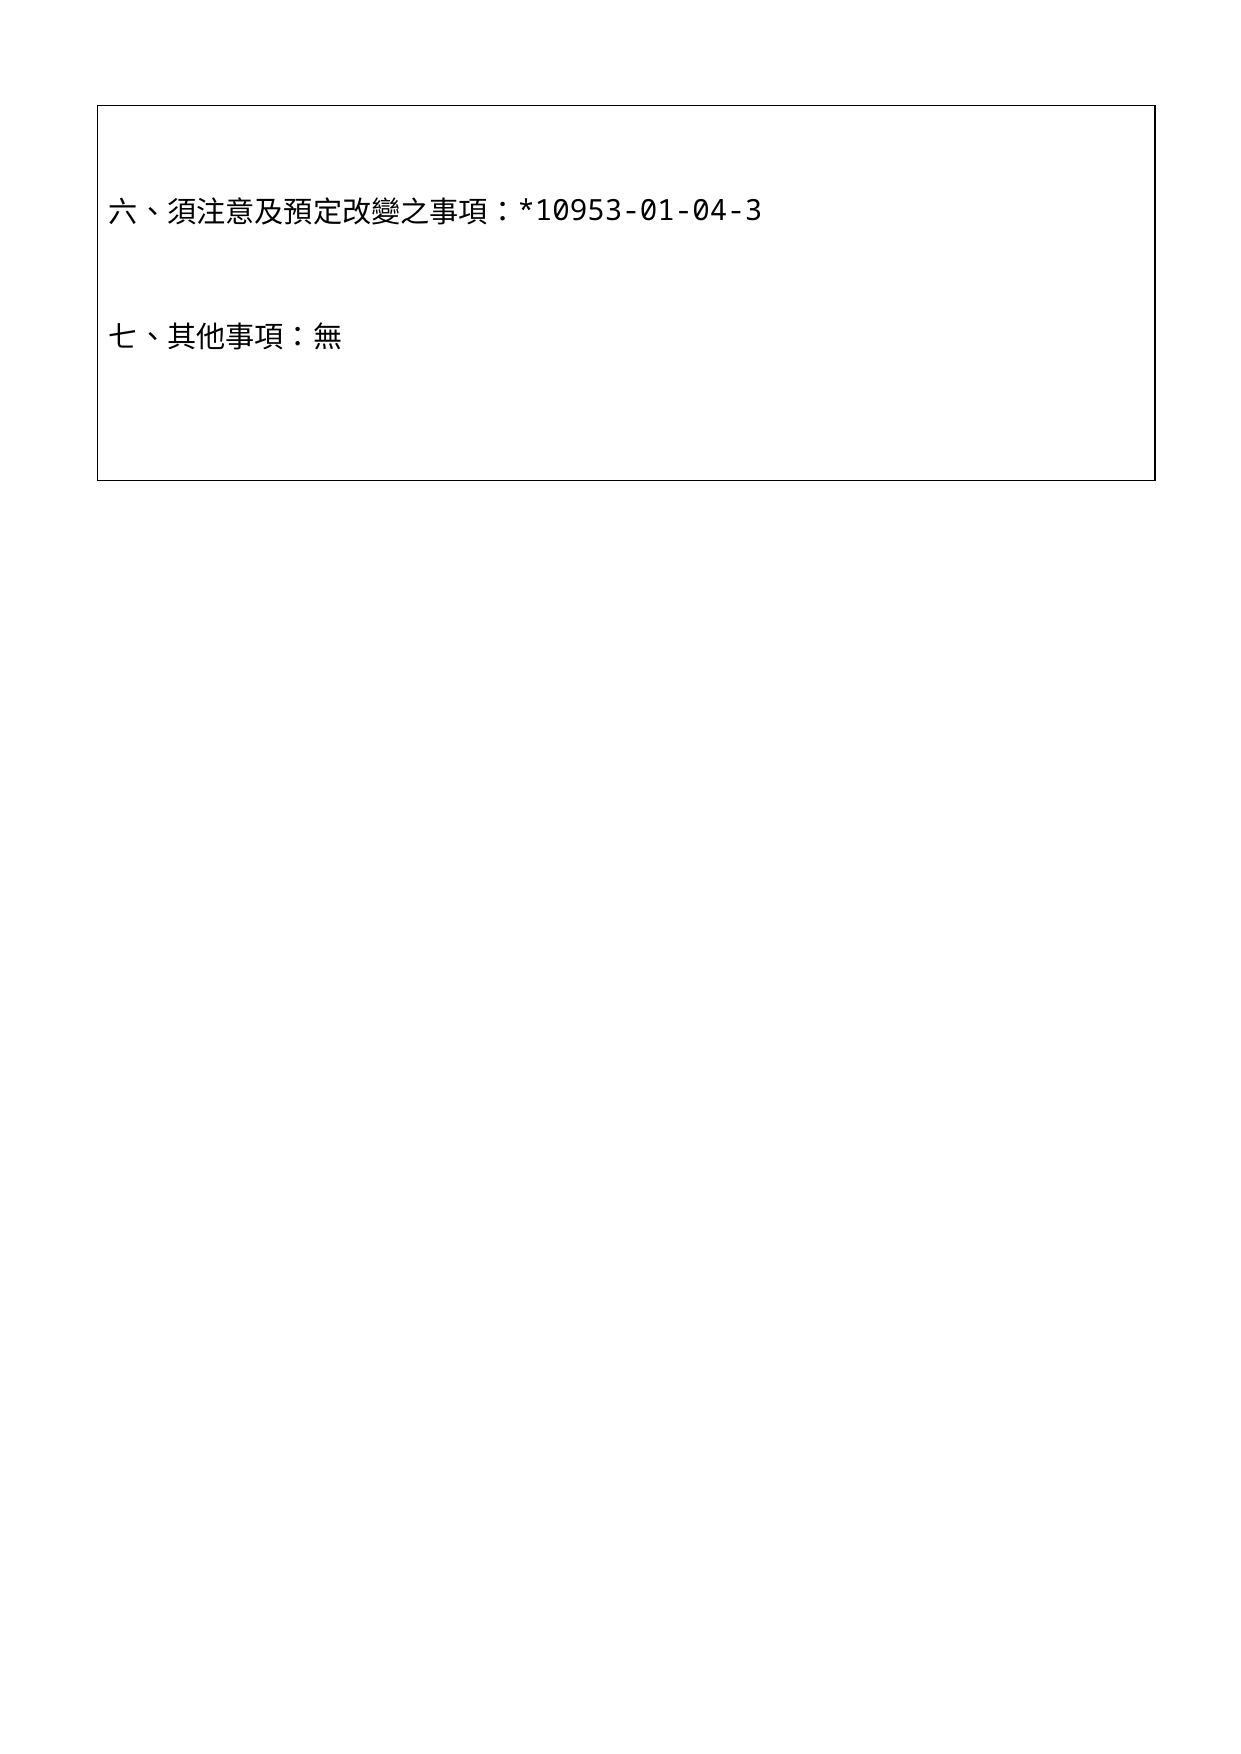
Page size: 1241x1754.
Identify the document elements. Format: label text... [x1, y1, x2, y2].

table_header 六、須注意及預定改變之事項：*10953-01-04-3 七、其他事項：無 [98, 106, 1154, 480]
